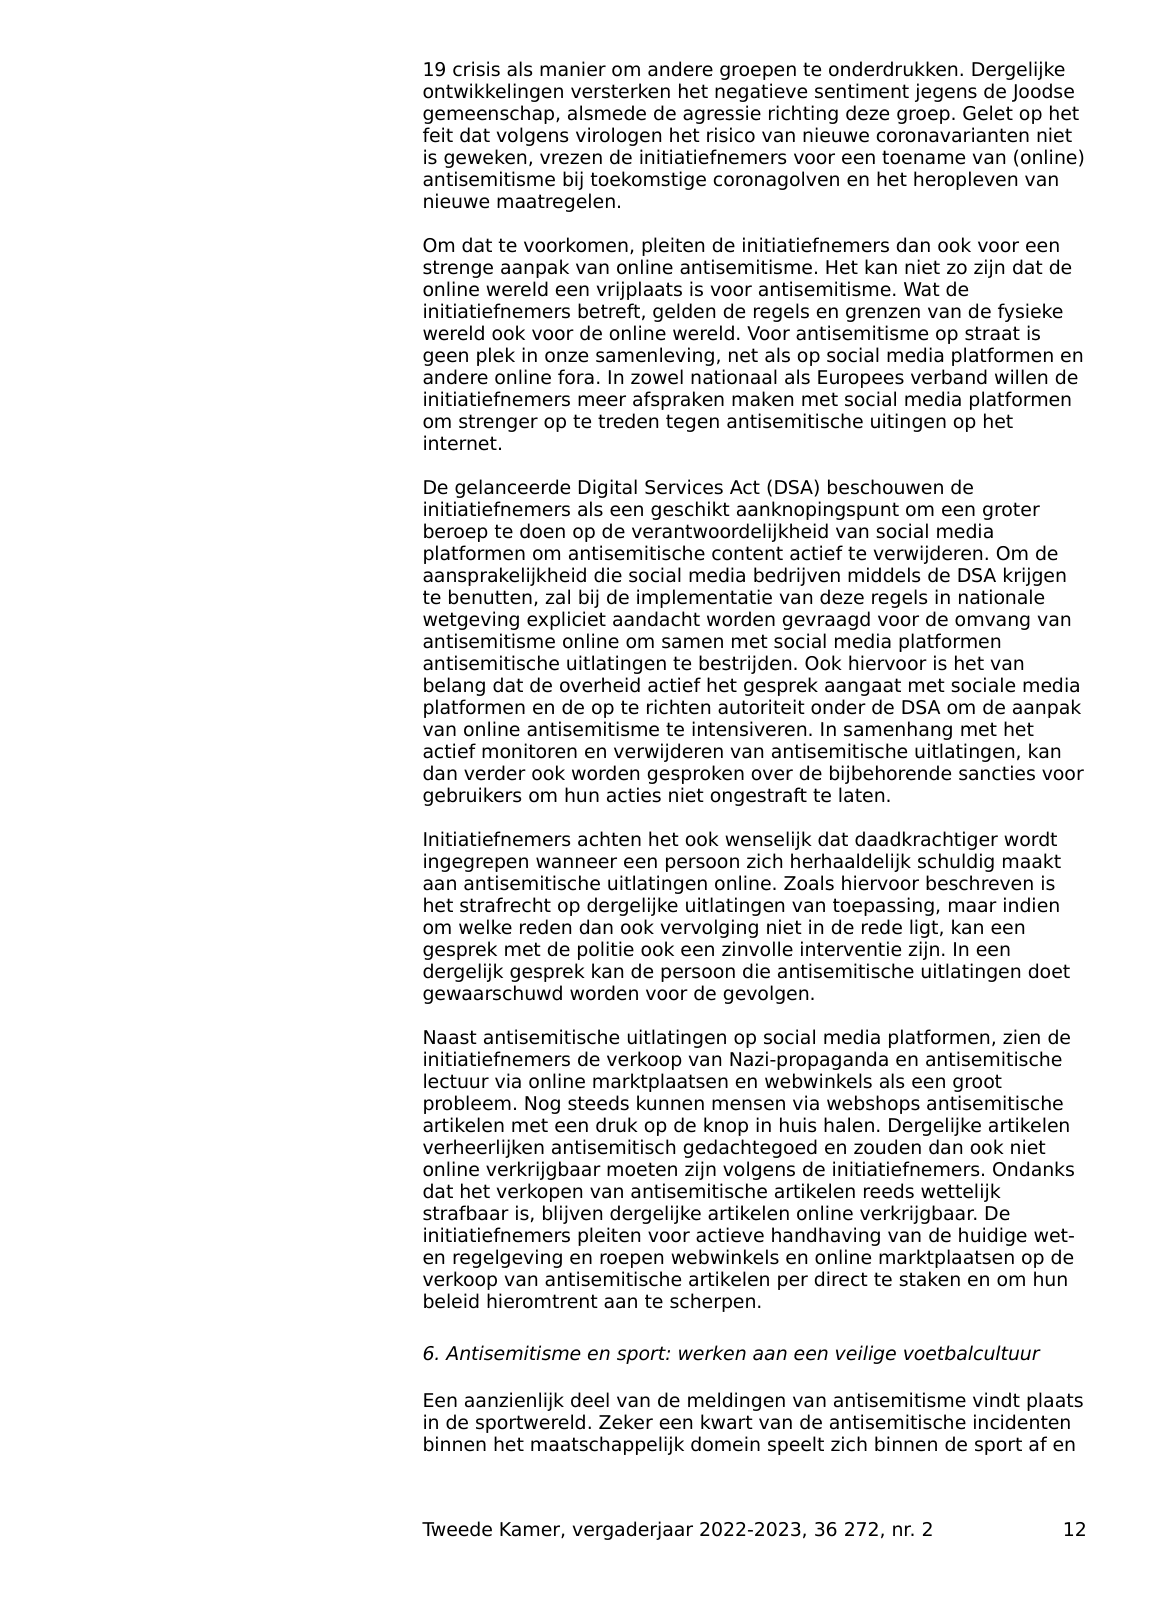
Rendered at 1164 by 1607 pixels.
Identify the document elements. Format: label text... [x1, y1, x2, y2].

text Om dat te voorkomen, pleiten de initiatiefnemers dan ook voor een strenge aanpak van online antisemitisme. Het kan niet zo zijn dat de online wereld een vrijplaats is voor antisemitisme. Wat de initiatiefnemers betreft, gelden de regels en grenzen van de fysieke wereld ook voor de online wereld. Voor antisemitisme op straat is geen plek in onze samenleving, net als op social media platformen en andere online fora. In zowel nationaal als Europees verband willen de initiatiefnemers meer afspraken maken met social media platformen om strenger op te treden tegen antisemitische uitingen op het internet. [422, 235, 1087, 455]
text 19 crisis als manier om andere groepen te onderdrukken. Dergelijke ontwikkelingen versterken het negatieve sentiment jegens de Joodse gemeenschap, alsmede de agressie richting deze groep. Gelet op het feit dat volgens virologen het risico van nieuwe coronavarianten niet is geweken, vrezen de initiatiefnemers voor een toename van (online) antisemitisme bij toekomstige coronagolven en het heropleven van nieuwe maatregelen. [422, 59, 1087, 213]
text Initiatiefnemers achten het ook wenselijk dat daadkrachtiger wordt ingegrepen wanneer een persoon zich herhaaldelijk schuldig maakt aan antisemitische uitlatingen online. Zoals hiervoor beschreven is het strafrecht op dergelijke uitlatingen van toepassing, maar indien om welke reden dan ook vervolging niet in de rede ligt, kan een gesprek met de politie ook een zinvolle interventie zijn. In een dergelijk gesprek kan de persoon die antisemitische uitlatingen doet gewaarschuwd worden voor de gevolgen. [422, 829, 1087, 1005]
text De gelanceerde Digital Services Act (DSA) beschouwen de initiatiefnemers als een geschikt aanknopingspunt om een groter beroep te doen op de verantwoordelijkheid van social media platformen om antisemitische content actief te verwijderen. Om de aansprakelijkheid die social media bedrijven middels de DSA krijgen te benutten, zal bij de implementatie van deze regels in nationale wetgeving expliciet aandacht worden gevraagd voor de omvang van antisemitisme online om samen met social media platformen antisemitische uitlatingen te bestrijden. Ook hiervoor is het van belang dat de overheid actief het gesprek aangaat met sociale media platformen en de op te richten autoriteit onder de DSA om de aanpak van online antisemitisme te intensiveren. In samenhang met het actief monitoren en verwijderen van antisemitische uitlatingen, kan dan verder ook worden gesproken over de bijbehorende sancties voor gebruikers om hun acties niet ongestraft te laten. [422, 477, 1087, 807]
text Naast antisemitische uitlatingen op social media platformen, zien de initiatiefnemers de verkoop van Nazi-propaganda en antisemitische lectuur via online marktplaatsen en webwinkels als een groot probleem. Nog steeds kunnen mensen via webshops antisemitische artikelen met een druk op de knop in huis halen. Dergelijke artikelen verheerlijken antisemitisch gedachtegoed en zouden dan ook niet online verkrijgbaar moeten zijn volgens de initiatiefnemers. Ondanks dat het verkopen van antisemitische artikelen reeds wettelijk strafbaar is, blijven dergelijke artikelen online verkrijgbaar. De initiatiefnemers pleiten voor actieve handhaving van de huidige wet- en regelgeving en roepen webwinkels en online marktplaatsen op de verkoop van antisemitische artikelen per direct te staken en om hun beleid hieromtrent aan te scherpen. [422, 1027, 1087, 1313]
text Een aanzienlijk deel van de meldingen van antisemitisme vindt plaats in de sportwereld. Zeker een kwart van de antisemitische incidenten binnen het maatschappelijk domein speelt zich binnen de sport af en [422, 1390, 1087, 1456]
subtitle 6. Antisemitisme en sport: werken aan een veilige voetbalcultuur [422, 1343, 1087, 1365]
